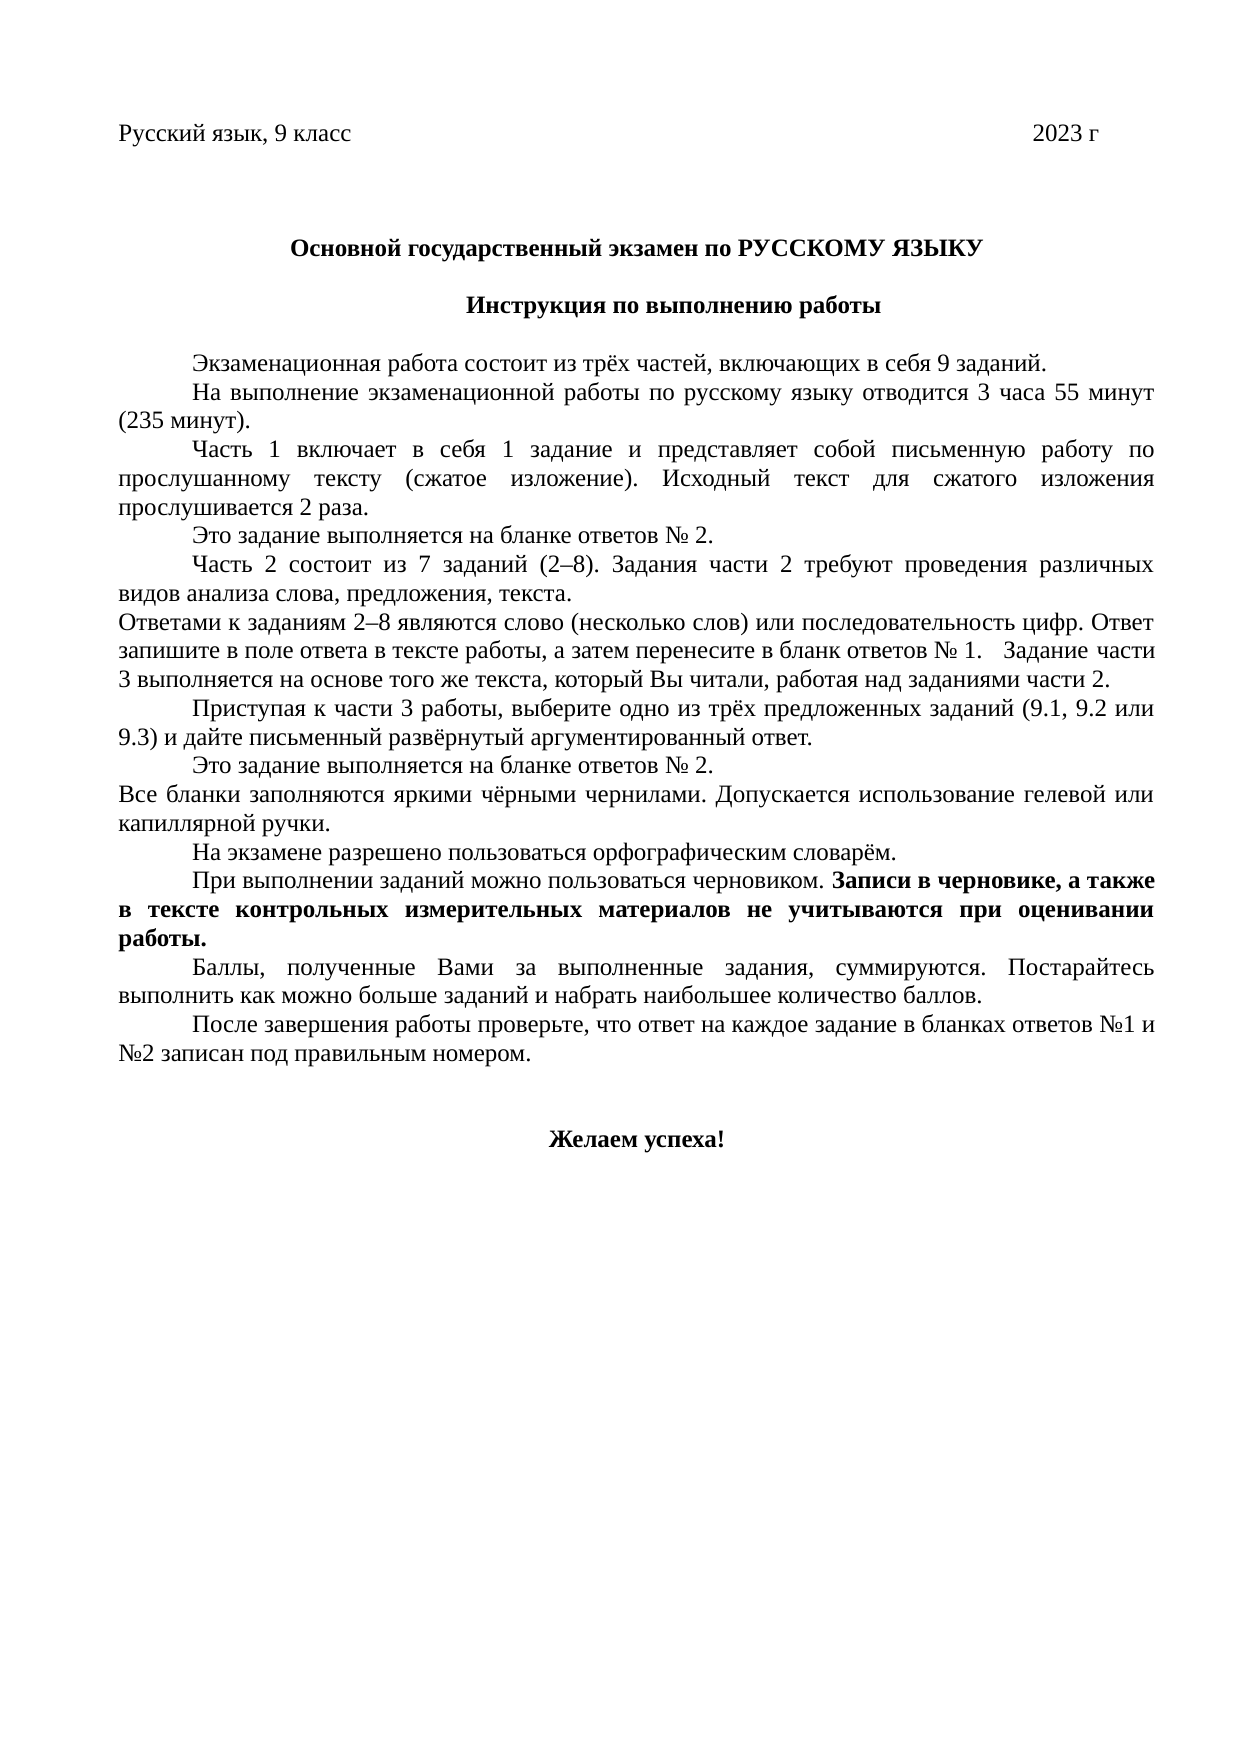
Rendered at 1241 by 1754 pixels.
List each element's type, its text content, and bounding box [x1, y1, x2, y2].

text Ответами к заданиям 2–8 являются слово (несколько слов) или последовательность цифр. Ответ запишите в поле ответа в тексте работы, а затем перенесите в бланк ответов № 1. Задание части 3 выполняется на основе того же текста, который Вы читали, работая над заданиями части 2. [118, 607, 1155, 693]
text Все бланки заполняются яркими чёрными чернилами. Допускается использование гелевой или капиллярной ручки. [118, 779, 1155, 837]
text После завершения работы проверьте, что ответ на каждое задание в бланках ответов №1 и №2 записан под правильным номером. [118, 1009, 1155, 1067]
text Инструкция по выполнению работы [118, 291, 1155, 319]
text Это задание выполняется на бланке ответов № 2. [118, 521, 1155, 549]
text Экзаменационная работа состоит из трёх частей, включающих в себя 9 заданий. [118, 348, 1155, 377]
text Русский язык, 9 класс 2023 г [118, 118, 1155, 147]
text Баллы, полученные Вами за выполненные задания, суммируются. Постарайтесь выполнить как можно больше заданий и набрать наибольшее количество баллов. [118, 952, 1155, 1009]
text Часть 1 включает в себя 1 задание и представляет собой письменную работу по прослушанному тексту (сжатое изложение). Исходный текст для сжатого изложения прослушивается 2 раза. [118, 434, 1155, 521]
text Часть 2 состоит из 7 заданий (2–8). Задания части 2 требуют проведения различных видов анализа слова, предложения, текста. [118, 549, 1155, 607]
text Это задание выполняется на бланке ответов № 2. [118, 751, 1155, 779]
text При выполнении заданий можно пользоваться черновиком. Записи в черновике, а также в тексте контрольных измерительных материалов не учитываются при оценивании работы. [118, 866, 1155, 952]
text На экзамене разрешено пользоваться орфографическим словарём. [118, 837, 1155, 866]
text Основной государственный экзамен по РУССКОМУ ЯЗЫКУ [118, 233, 1155, 262]
text На выполнение экзаменационной работы по русскому языку отводится 3 часа 55 минут (235 минут). [118, 377, 1155, 434]
text Приступая к части 3 работы, выберите одно из трёх предложенных заданий (9.1, 9.2 или 9.3) и дайте письменный развёрнутый аргументированный ответ. [118, 693, 1155, 751]
text Желаем успеха! [118, 1124, 1155, 1153]
